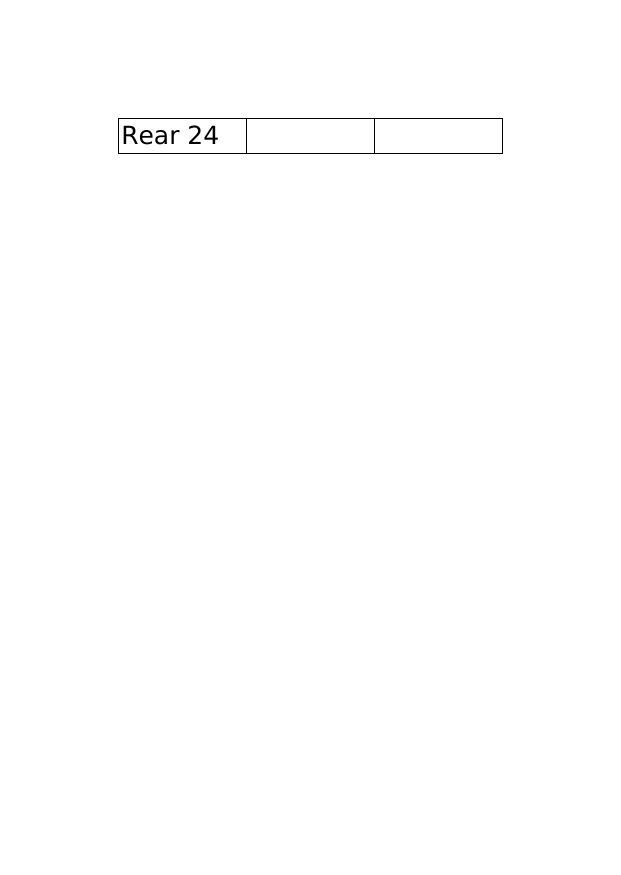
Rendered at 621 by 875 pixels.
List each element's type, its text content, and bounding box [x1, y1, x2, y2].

table_cell Rear 24 [119, 119, 246, 153]
table_cell [375, 119, 502, 153]
table_cell [247, 119, 374, 153]
